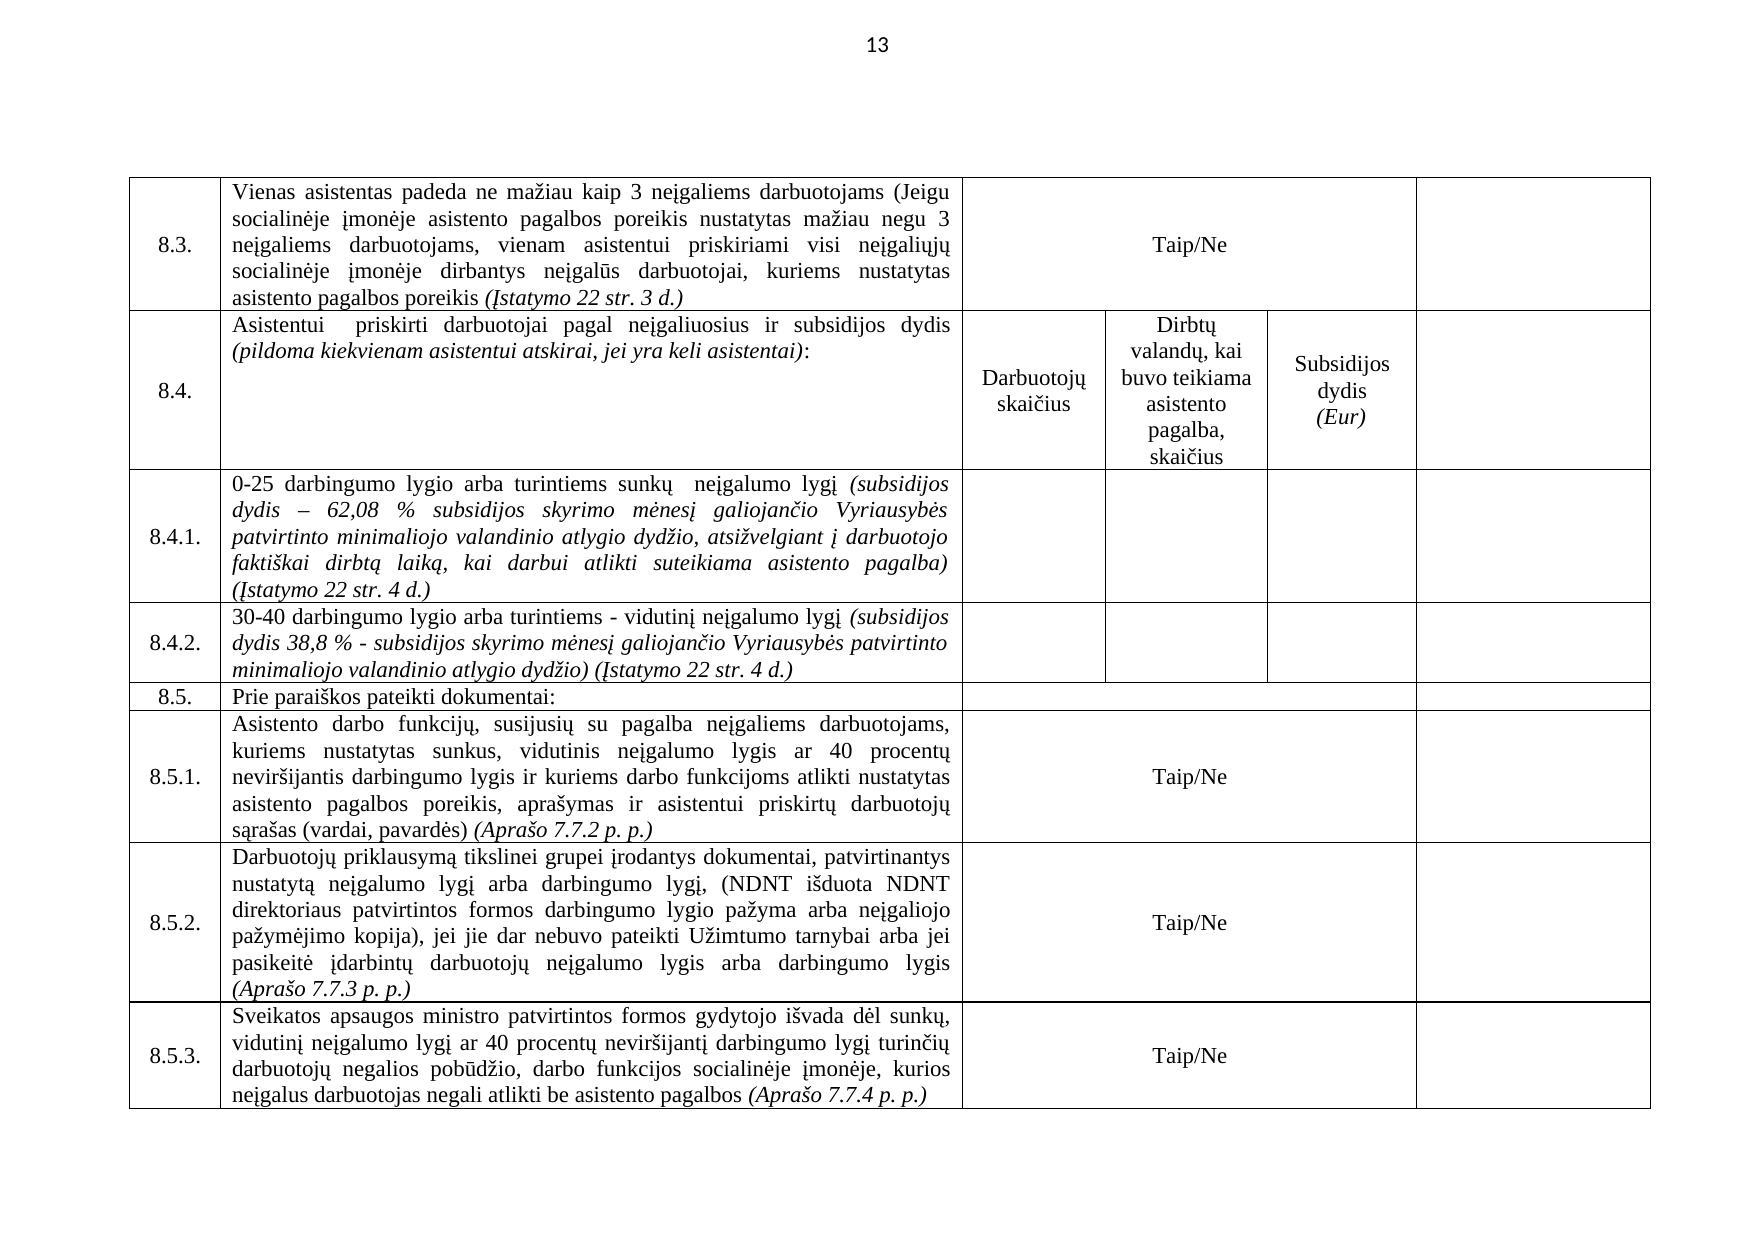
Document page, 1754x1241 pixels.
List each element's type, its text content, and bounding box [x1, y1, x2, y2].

table_cell Asistentui priskirti darbuotojai pagal neįgaliuosius ir subsidijos dydis (pildoma kiekvienam asistentui atskirai, jei yra keli asistentai): [221, 311, 962, 469]
table_cell [1417, 178, 1650, 310]
table_cell [1417, 843, 1650, 1001]
table_cell [1106, 603, 1267, 682]
table_cell 8.5.3. [130, 1003, 220, 1108]
table_cell Vienas asistentas padeda ne mažiau kaip 3 neįgaliems darbuotojams (Jeigu socialinėje įmonėje asistento pagalbos poreikis nustatytas mažiau negu 3 neįgaliems darbuotojams, vienam asistentui priskiriami visi neįgaliųjų socialinėje įmonėje dirbantys neįgalūs darbuotojai, kuriems nustatytas asistento pagalbos poreikis (Įstatymo 22 str. 3 d.) [221, 178, 962, 310]
table_cell 8.3. [130, 178, 220, 310]
table_cell 8.5.2. [130, 843, 220, 1001]
table_cell Asistento darbo funkcijų, susijusių su pagalba neįgaliems darbuotojams, kuriems nustatytas sunkus, vidutinis neįgalumo lygis ar 40 procentų neviršijantis darbingumo lygis ir kuriems darbo funkcijoms atlikti nustatytas asistento pagalbos poreikis, aprašymas ir asistentui priskirtų darbuotojų sąrašas (vardai, pavardės) (Aprašo 7.7.2 p. p.) [221, 711, 962, 842]
table_cell [963, 470, 1105, 602]
table_cell 8.5. [130, 683, 220, 709]
table_cell Subsidijos dydis (Eur) [1268, 311, 1416, 469]
table_cell 8.4.2. [130, 603, 220, 682]
table_cell [1417, 470, 1650, 602]
table_cell [1417, 711, 1650, 842]
table_cell 30-40 darbingumo lygio arba turintiems - vidutinį neįgalumo lygį (subsidijos dydis 38,8 % - subsidijos skyrimo mėnesį galiojančio Vyriausybės patvirtinto minimaliojo valandinio atlygio dydžio) (Įstatymo 22 str. 4 d.) [221, 603, 962, 682]
table_cell 8.5.1. [130, 711, 220, 842]
table_cell Sveikatos apsaugos ministro patvirtintos formos gydytojo išvada dėl sunkų, vidutinį neįgalumo lygį ar 40 procentų neviršijantį darbingumo lygį turinčių darbuotojų negalios pobūdžio, darbo funkcijos socialinėje įmonėje, kurios neįgalus darbuotojas negali atlikti be asistento pagalbos (Aprašo 7.7.4 p. p.) [221, 1003, 962, 1108]
table_cell Prie paraiškos pateikti dokumentai: [221, 683, 962, 709]
table_cell [1417, 1003, 1650, 1108]
table_cell [1106, 470, 1267, 602]
table_cell [963, 683, 1416, 709]
table_cell 8.4. [130, 311, 220, 469]
table_cell [1417, 683, 1650, 709]
table_cell [963, 603, 1105, 682]
table_cell Dirbtų valandų, kai buvo teikiama asistento pagalba, skaičius [1106, 311, 1267, 469]
table_cell Darbuotojų skaičius [963, 311, 1105, 469]
table_cell [1268, 470, 1416, 602]
table_cell 8.4.1. [130, 470, 220, 602]
table_cell [1417, 311, 1650, 469]
table_cell [1417, 603, 1650, 682]
table_cell [1268, 603, 1416, 682]
table_cell Taip/Ne [963, 1003, 1416, 1108]
table_cell Taip/Ne [963, 711, 1416, 842]
table_cell Darbuotojų priklausymą tikslinei grupei įrodantys dokumentai, patvirtinantys nustatytą neįgalumo lygį arba darbingumo lygį, (NDNT išduota NDNT direktoriaus patvirtintos formos darbingumo lygio pažyma arba neįgaliojo pažymėjimo kopija), jei jie dar nebuvo pateikti Užimtumo tarnybai arba jei pasikeitė įdarbintų darbuotojų neįgalumo lygis arba darbingumo lygis (Aprašo 7.7.3 p. p.) [221, 843, 962, 1001]
table_cell Taip/Ne [963, 178, 1416, 310]
table_cell Taip/Ne [963, 843, 1416, 1001]
table_cell 0-25 darbingumo lygio arba turintiems sunkų neįgalumo lygį (subsidijos dydis – 62,08 % subsidijos skyrimo mėnesį galiojančio Vyriausybės patvirtinto minimaliojo valandinio atlygio dydžio, atsižvelgiant į darbuotojo faktiškai dirbtą laiką, kai darbui atlikti suteikiama asistento pagalba) (Įstatymo 22 str. 4 d.) [221, 470, 962, 602]
